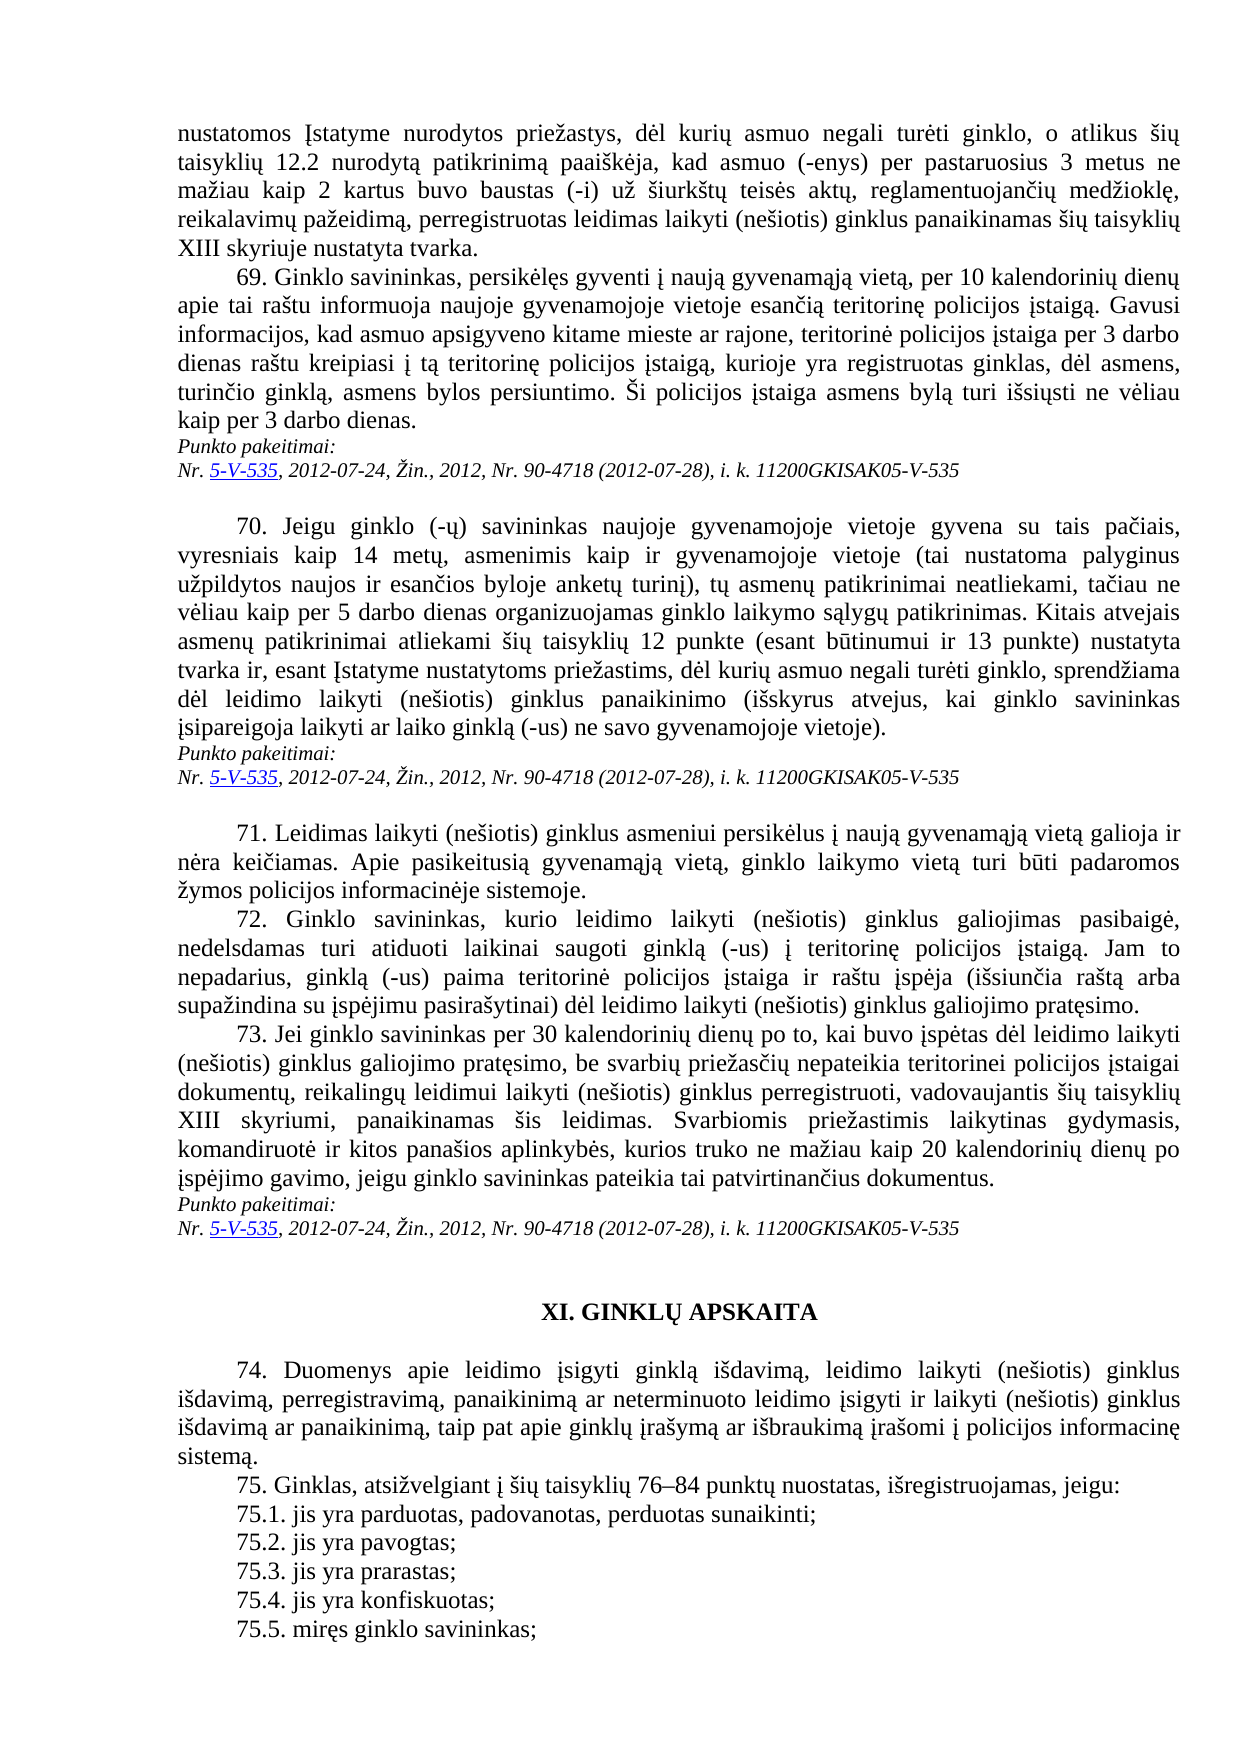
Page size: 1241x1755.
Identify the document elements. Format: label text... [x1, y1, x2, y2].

text 75.2. jis yra pavogtas; [177, 1527, 1181, 1556]
text Nr. 5-V-535, 2012-07-24, Žin., 2012, Nr. 90-4718 (2012-07-28), i. k. 11200GKISAK05-V-535 [177, 1216, 1181, 1240]
text 75.4. jis yra konfiskuotas; [177, 1585, 1181, 1614]
text 71. Leidimas laikyti (nešiotis) ginklus asmeniui persikėlus į naują gyvenamąją vietą galioja ir nėra keičiamas. Apie pasikeitusią gyvenamąją vietą, ginklo laikymo vietą turi būti padaromos žymos policijos informacinėje sistemoje. [177, 818, 1181, 904]
text 75.1. jis yra parduotas, padovanotas, perduotas sunaikinti; [177, 1499, 1181, 1527]
text 75. Ginklas, atsižvelgiant į šių taisyklių 76–84 punktų nuostatas, išregistruojamas, jeigu: [177, 1470, 1181, 1499]
text Punkto pakeitimai: [177, 1192, 1181, 1216]
text 73. Jei ginklo savininkas per 30 kalendorinių dienų po to, kai buvo įspėtas dėl leidimo laikyti (nešiotis) ginklus galiojimo pratęsimo, be svarbių priežasčių nepateikia teritorinei policijos įstaigai dokumentų, reikalingų leidimui laikyti (nešiotis) ginklus perregistruoti, vadovaujantis šių taisyklių XIII skyriumi, panaikinamas šis leidimas. Svarbiomis priežastimis laikytinas gydymasis, komandiruotė ir kitos panašios aplinkybės, kurios truko ne mažiau kaip 20 kalendorinių dienų po įspėjimo gavimo, jeigu ginklo savininkas pateikia tai patvirtinančius dokumentus. [177, 1019, 1181, 1192]
text 75.3. jis yra prarastas; [177, 1556, 1181, 1585]
text 75.5. miręs ginklo savininkas; [177, 1614, 1181, 1642]
text 72. Ginklo savininkas, kurio leidimo laikyti (nešiotis) ginklus galiojimas pasibaigė, nedelsdamas turi atiduoti laikinai saugoti ginklą (-us) į teritorinę policijos įstaigą. Jam to nepadarius, ginklą (-us) paima teritorinė policijos įstaiga ir raštu įspėja (išsiunčia raštą arba supažindina su įspėjimu pasirašytinai) dėl leidimo laikyti (nešiotis) ginklus galiojimo pratęsimo. [177, 904, 1181, 1019]
text Punkto pakeitimai: [177, 741, 1181, 765]
text nustatomos Įstatyme nurodytos priežastys, dėl kurių asmuo negali turėti ginklo, o atlikus šių taisyklių 12.2 nurodytą patikrinimą paaiškėja, kad asmuo (-enys) per pastaruosius 3 metus ne mažiau kaip 2 kartus buvo baustas (-i) už šiurkštų teisės aktų, reglamentuojančių medžioklę, reikalavimų pažeidimą, perregistruotas leidimas laikyti (nešiotis) ginklus panaikinamas šių taisyklių XIII skyriuje nustatyta tvarka. [177, 118, 1181, 262]
text Nr. 5-V-535, 2012-07-24, Žin., 2012, Nr. 90-4718 (2012-07-28), i. k. 11200GKISAK05-V-535 [177, 765, 1181, 789]
text Nr. 5-V-535, 2012-07-24, Žin., 2012, Nr. 90-4718 (2012-07-28), i. k. 11200GKISAK05-V-535 [177, 458, 1181, 482]
text Punkto pakeitimai: [177, 434, 1181, 458]
text 69. Ginklo savininkas, persikėlęs gyventi į naują gyvenamąją vietą, per 10 kalendorinių dienų apie tai raštu informuoja naujoje gyvenamojoje vietoje esančią teritorinę policijos įstaigą. Gavusi informacijos, kad asmuo apsigyveno kitame mieste ar rajone, teritorinė policijos įstaiga per 3 darbo dienas raštu kreipiasi į tą teritorinę policijos įstaigą, kurioje yra registruotas ginklas, dėl asmens, turinčio ginklą, asmens bylos persiuntimo. Ši policijos įstaiga asmens bylą turi išsiųsti ne vėliau kaip per 3 darbo dienas. [177, 262, 1181, 434]
text 70. Jeigu ginklo (-ų) savininkas naujoje gyvenamojoje vietoje gyvena su tais pačiais, vyresniais kaip 14 metų, asmenimis kaip ir gyvenamojoje vietoje (tai nustatoma palyginus užpildytos naujos ir esančios byloje anketų turinį), tų asmenų patikrinimai neatliekami, tačiau ne vėliau kaip per 5 darbo dienas organizuojamas ginklo laikymo sąlygų patikrinimas. Kitais atvejais asmenų patikrinimai atliekami šių taisyklių 12 punkte (esant būtinumui ir 13 punkte) nustatyta tvarka ir, esant Įstatyme nustatytoms priežastims, dėl kurių asmuo negali turėti ginklo, sprendžiama dėl leidimo laikyti (nešiotis) ginklus panaikinimo (išskyrus atvejus, kai ginklo savininkas įsipareigoja laikyti ar laiko ginklą (-us) ne savo gyvenamojoje vietoje). [177, 511, 1181, 741]
text 74. Duomenys apie leidimo įsigyti ginklą išdavimą, leidimo laikyti (nešiotis) ginklus išdavimą, perregistravimą, panaikinimą ar neterminuoto leidimo įsigyti ir laikyti (nešiotis) ginklus išdavimą ar panaikinimą, taip pat apie ginklų įrašymą ar išbraukimą įrašomi į policijos informacinę sistemą. [177, 1355, 1181, 1470]
text XI. GINKLŲ APSKAITA [177, 1297, 1181, 1326]
